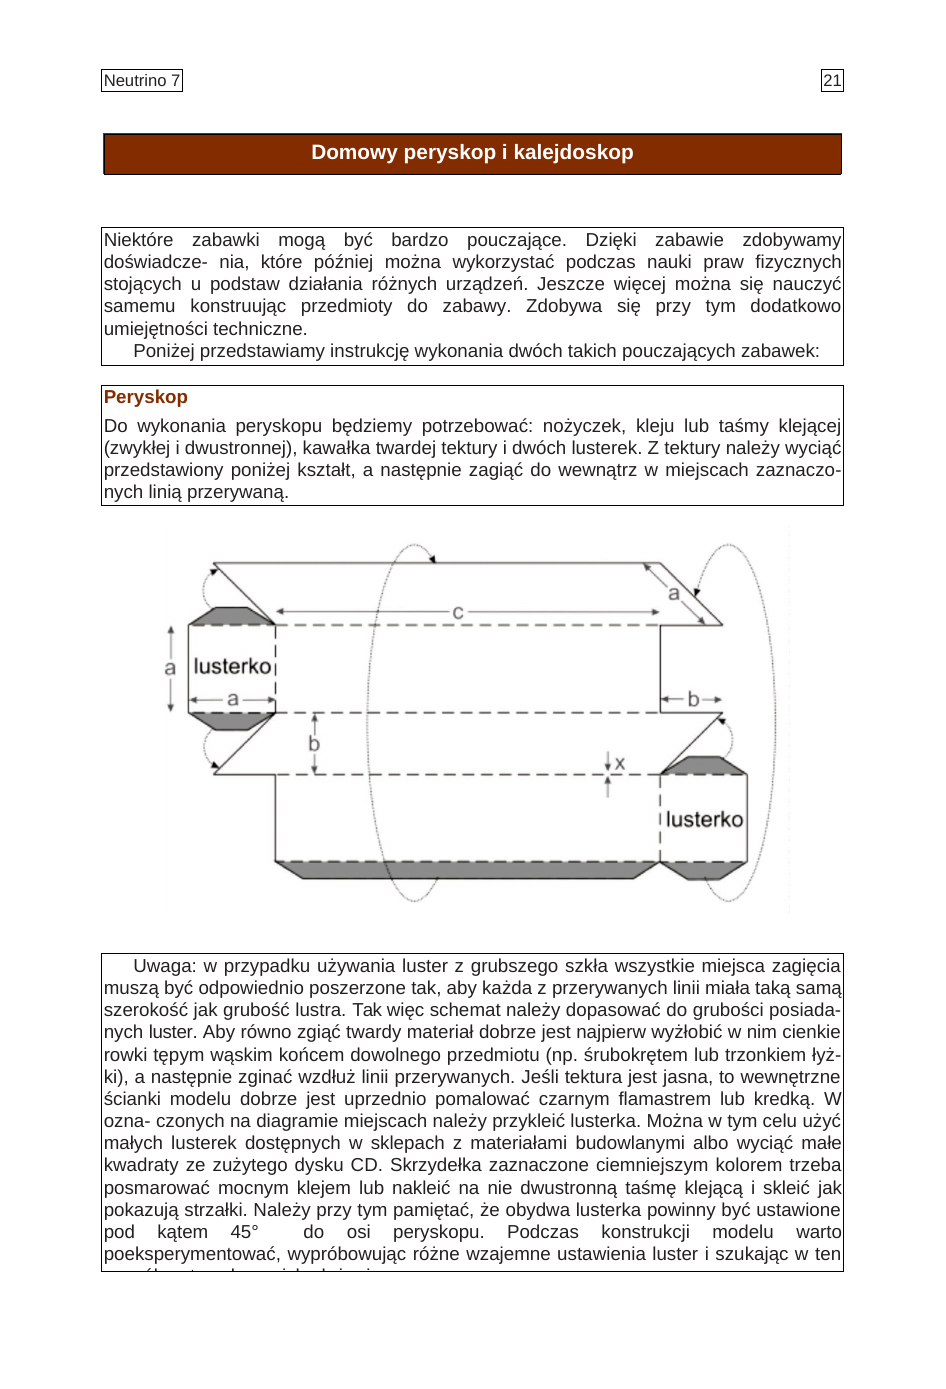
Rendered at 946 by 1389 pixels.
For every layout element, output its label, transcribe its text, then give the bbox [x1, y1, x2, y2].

text Domowy peryskop i kalejdoskop [311, 139, 841, 163]
text Poniżej przedstawiamy instrukcję wykonania dwóch takich pouczających zabawek: peryskopu i kalejdoskopu. [103, 340, 843, 365]
text Niektóre zabawki mogą być bardzo pouczające. Dzięki zabawie zdobywamy doświadcze- nia, które później można wykorzystać podczas nauki praw fizycznych stojących u podstaw działania różnych urządzeń. Jeszcze więcej można się nauczyć samemu konstruując przedmioty do zabawy. Zdobywa się przy tym dodatkowo umiejętności techniczne. [103, 229, 842, 339]
text Neutrino 7 [103, 70, 182, 89]
picture [162, 525, 790, 914]
text 21 [823, 70, 843, 89]
text Peryskop [103, 386, 843, 408]
text Uwaga: w przypadku używania luster z grubszego szkła wszystkie miejsca zagięcia muszą być odpowiednio poszerzone tak, aby każda z przerywanych linii miała taką samą szerokość jak grubość lustra. Tak więc schemat należy dopasować do grubości posiada- nych luster. Aby równo zgiąć twardy materiał dobrze jest najpierw wyżłobić w nim cienkie rowki tępym wąskim końcem dowolnego przedmiotu (np. śrubokrętem lub trzonkiem łyż- ki), a następnie zginać wzdłuż linii przerywanych. Jeśli tektura jest jasna, to wewnętrzne ścianki modelu dobrze jest uprzednio pomalować czarnym flamastrem lub kredką. W ozna- czonych na diagramie miejscach należy przykleić lusterka. Można w tym celu użyć małych lusterek dostępnych w sklepach z materiałami budowlanymi albo wyciąć małe kwadraty ze zużytego dysku CD. Skrzydełka zaznaczone ciemniejszym kolorem trzeba posmarować mocnym klejem lub nakleić na nie dwustronną taśmę klejącą i skleić jak pokazują strzałki. Należy przy tym pamiętać, że obydwa lusterka powinny być ustawione pod kątem 45° do osi peryskopu. Podczas konstrukcji modelu warto poeksperymentować, wypróbowując różne wzajemne ustawienia luster i szukając w ten sposób optymalnego ich ułożenia. [103, 954, 842, 1271]
text Do wykonania peryskopu będziemy potrzebować: nożyczek, kleju lub taśmy klejącej (zwykłej i dwustronnej), kawałka twardej tektury i dwóch lusterek. Z tektury należy wyciąć przedstawiony poniżej kształt, a następnie zagiąć do wewnątrz w miejscach zaznaczo- nych linią przerywaną. [103, 414, 842, 503]
